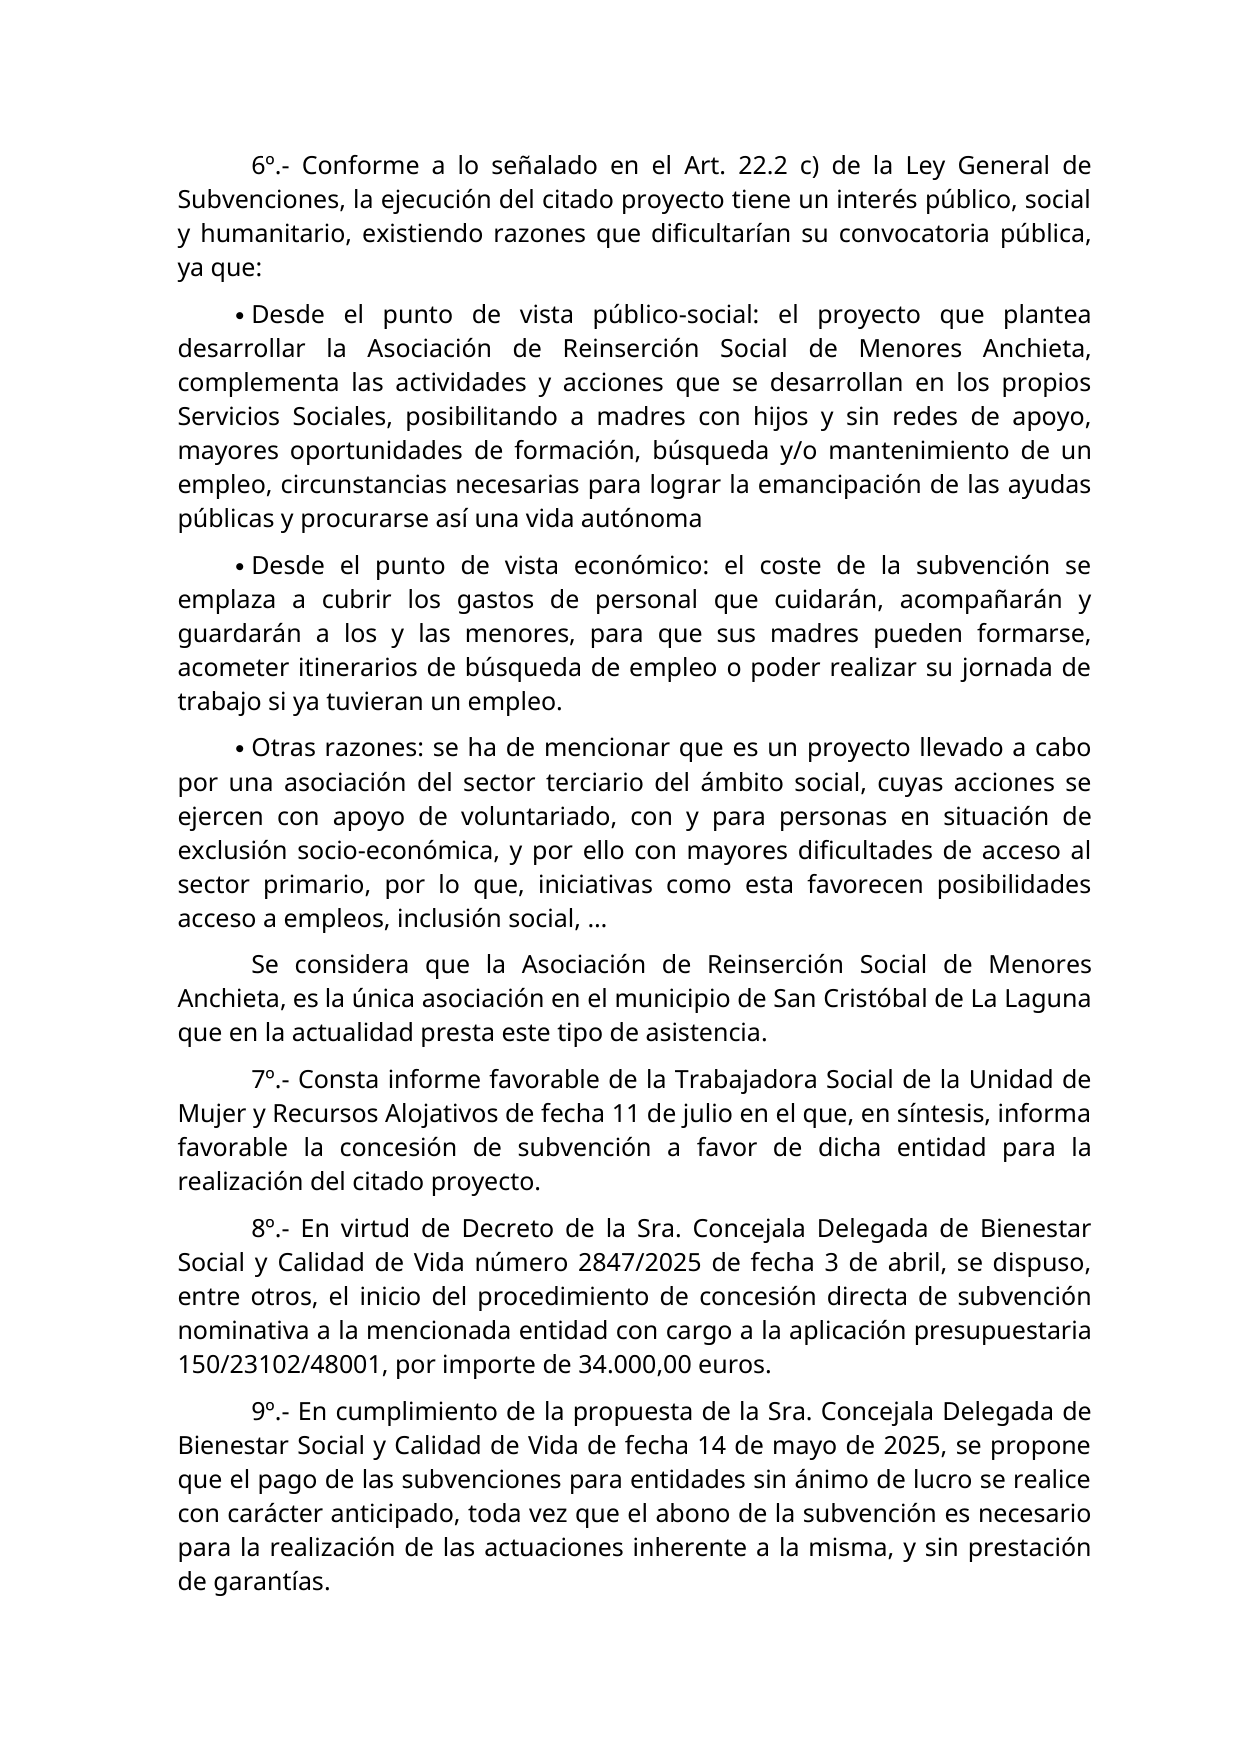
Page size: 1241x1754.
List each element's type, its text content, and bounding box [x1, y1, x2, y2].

text 8º.- En virtud de Decreto de la Sra. Concejala Delegada de Bienestar Social y Calidad de Vida número 2847/2025 de fecha 3 de abril, se dispuso, entre otros, el inicio del procedimiento de concesión directa de subvención nominativa a la mencionada entidad con cargo a la aplicación presupuestaria 150/23102/48001, por importe de 34.000,00 euros. [177, 1210, 1093, 1381]
text 7º.- Consta informe favorable de la Trabajadora Social de la Unidad de Mujer y Recursos Alojativos de fecha 11 de julio en el que, en síntesis, informa favorable la concesión de subvención a favor de dicha entidad para la realización del citado proyecto. [177, 1062, 1093, 1198]
text 9º.- En cumplimiento de la propuesta de la Sra. Concejala Delegada de Bienestar Social y Calidad de Vida de fecha 14 de mayo de 2025, se propone que el pago de las subvenciones para entidades sin ánimo de lucro se realice con carácter anticipado, toda vez que el abono de la subvención es necesario para la realización de las actuaciones inherente a la misma, y sin prestación de garantías. [177, 1393, 1093, 1598]
text 6º.- Conforme a lo señalado en el Art. 22.2 c) de la Ley General de Subvenciones, la ejecución del citado proyecto tiene un interés público, social y humanitario, existiendo razones que dificultarían su convocatoria pública, ya que: [177, 148, 1093, 284]
text Se considera que la Asociación de Reinserción Social de Menores Anchieta, es la única asociación en el municipio de San Cristóbal de La Laguna que en la actualidad presta este tipo de asistencia. [177, 947, 1093, 1049]
list Otras razones: se ha de mencionar que es un proyecto llevado a cabo por una asociación del sector terciario del ámbito social, cuyas acciones se ejercen con apoyo de voluntariado, con y para personas en situación de exclusión socio-económica, y por ello con mayores dificultades de acceso al sector primario, por lo que, iniciativas como esta favorecen posibilidades acceso a empleos, inclusión social, … [177, 730, 1093, 934]
list Desde el punto de vista económico: el coste de la subvención se emplaza a cubrir los gastos de personal que cuidarán, acompañarán y guardarán a los y las menores, para que sus madres pueden formarse, acometer itinerarios de búsqueda de empleo o poder realizar su jornada de trabajo si ya tuvieran un empleo. [177, 547, 1093, 718]
list Desde el punto de vista público-social: el proyecto que plantea desarrollar la Asociación de Reinserción Social de Menores Anchieta, complementa las actividades y acciones que se desarrollan en los propios Servicios Sociales, posibilitando a madres con hijos y sin redes de apoyo, mayores oportunidades de formación, búsqueda y/o mantenimiento de un empleo, circunstancias necesarias para lograr la emancipación de las ayudas públicas y procurarse así una vida autónoma [177, 296, 1093, 535]
